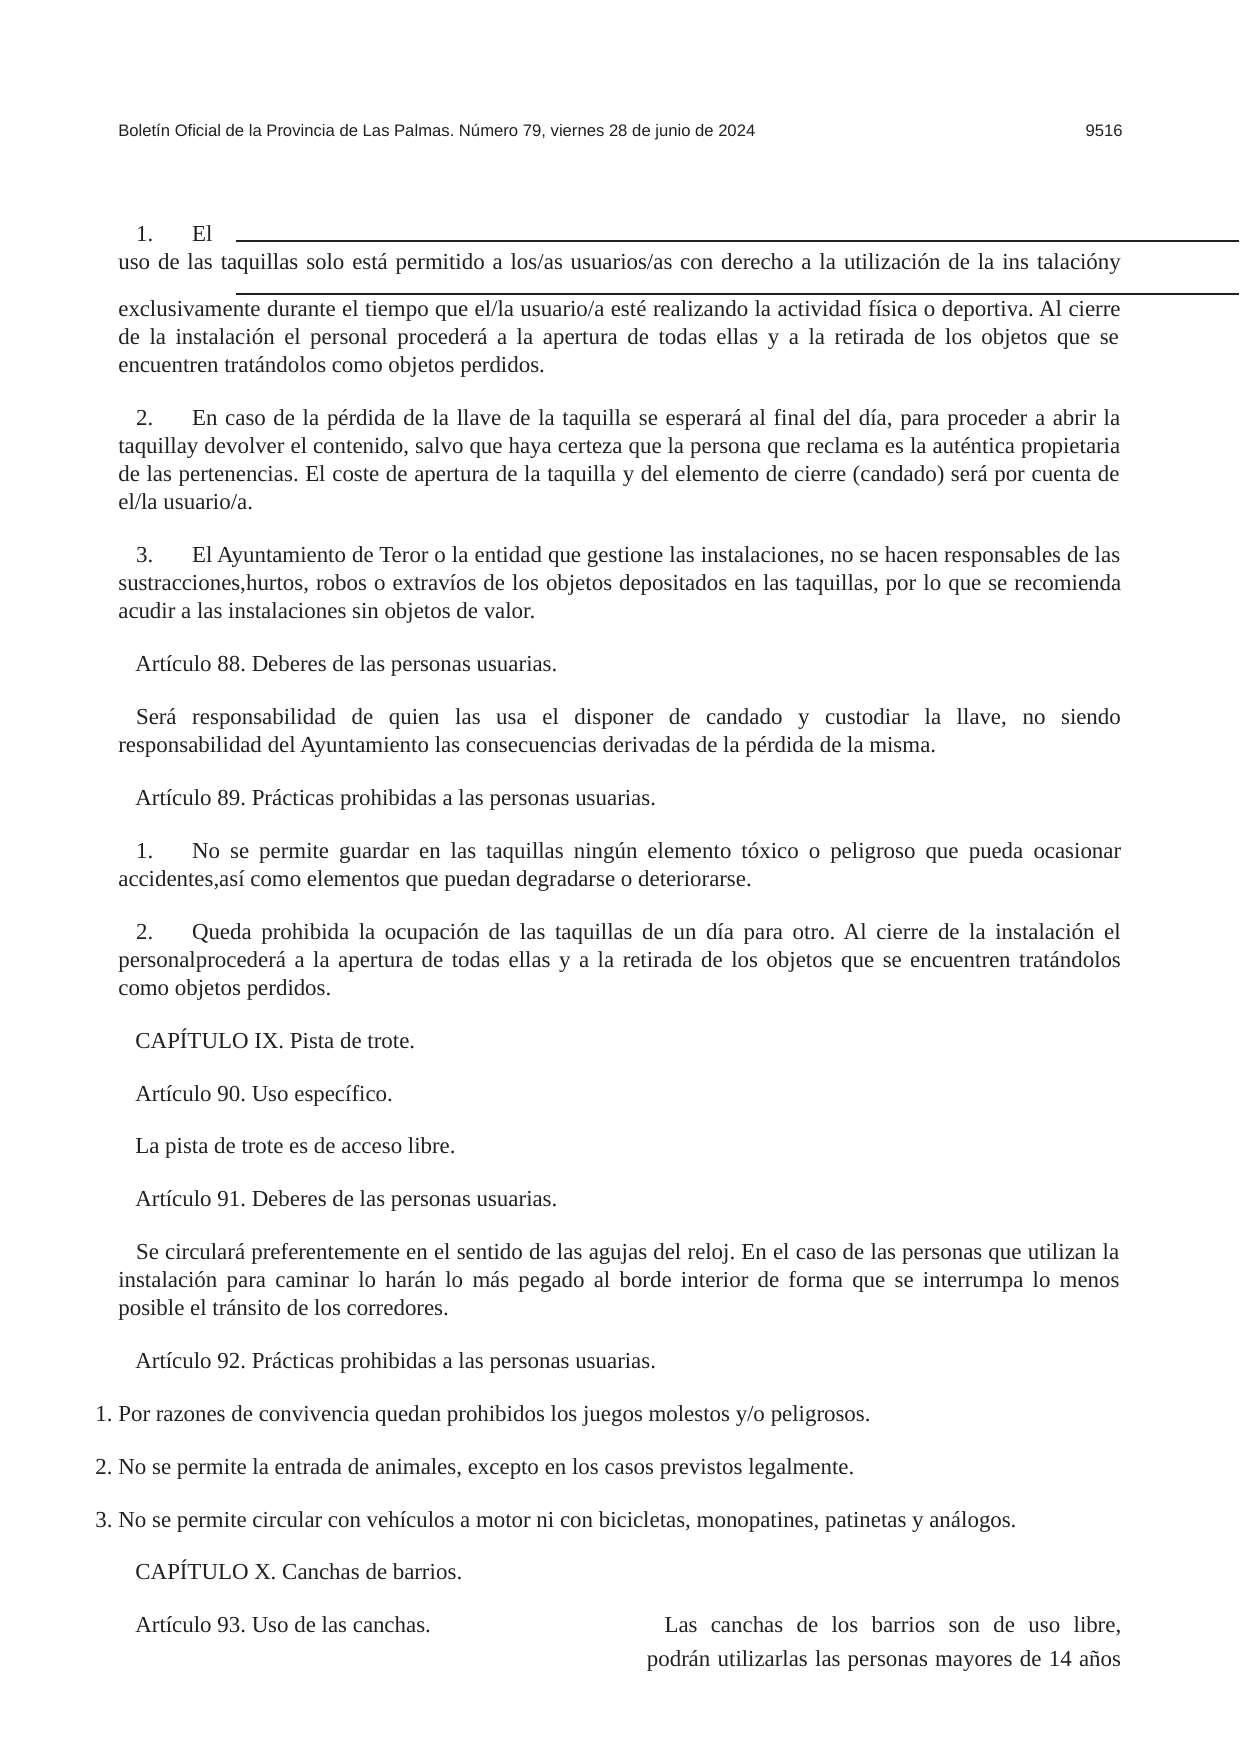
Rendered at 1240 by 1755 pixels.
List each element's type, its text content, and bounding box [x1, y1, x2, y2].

text CAPÍTULO IX. Pista de trote. [135, 1027, 1122, 1053]
text CAPÍTULO X. Canchas de barrios. [135, 1558, 1122, 1585]
text Artículo 89. Prácticas prohibidas a las personas usuarias. [135, 784, 1122, 810]
list El uso de las taquillas solo está permitido a los/as usuarios/as con derecho a la utilización de la ins talacióny exclusivamente durante el tiempo que el/la usuario/a esté realizando la actividad física o deportiva. Al cierre de la instalación el personal procederá a la apertura de todas ellas y a la retirada de los objetos que se encuentren tratándolos como objetos perdidos. [118, 220, 1122, 378]
list No se permite guardar en las taquillas ningún elemento tóxico o peligroso que pueda ocasionar accidentes,así como elementos que puedan degradarse o deteriorarse. [118, 837, 1122, 891]
text Artículo 92. Prácticas prohibidas a las personas usuarias. [135, 1347, 1122, 1373]
list Queda prohibida la ocupación de las taquillas de un día para otro. Al cierre de la instalación el personalprocederá a la apertura de todas ellas y a la retirada de los objetos que se encuentren tratándolos como objetos perdidos. [118, 918, 1122, 1000]
text Artículo 91. Deberes de las personas usuarias. [135, 1185, 1122, 1212]
list No se permite la entrada de animales, excepto en los casos previstos legalmente. [95, 1453, 1122, 1479]
text Será responsabilidad de quien las usa el disponer de candado y custodiar la llave, no siendo responsabilidad del Ayuntamiento las consecuencias derivadas de la pérdida de la misma. [118, 703, 1122, 758]
list No se permite circular con vehículos a motor ni con bicicletas, monopatines, patinetas y análogos. [95, 1506, 1122, 1532]
text Las canchas de los barrios son de uso libre, podrán utilizarlas las personas mayores de 14 años [647, 1611, 1122, 1672]
list El Ayuntamiento de Teror o la entidad que gestione las instalaciones, no se hacen responsables de las sustracciones,hurtos, robos o extravíos de los objetos depositados en las taquillas, por lo que se recomienda acudir a las instalaciones sin objetos de valor. [118, 541, 1122, 624]
list En caso de la pérdida de la llave de la taquilla se esperará al final del día, para proceder a abrir la taquillay devolver el contenido, salvo que haya certeza que la persona que reclama es la auténtica propietaria de las pertenencias. El coste de apertura de la taquilla y del elemento de cierre (candado) será por cuenta de el/la usuario/a. [118, 404, 1122, 515]
text Se circulará preferentemente en el sentido de las agujas del reloj. En el caso de las personas que utilizan la instalación para caminar lo harán lo más pegado al borde interior de forma que se interrumpa lo menos posible el tránsito de los corredores. [118, 1238, 1122, 1321]
text Artículo 93. Uso de las canchas. [135, 1611, 593, 1638]
text La pista de trote es de acceso libre. [135, 1132, 1122, 1159]
list Por razones de convivencia quedan prohibidos los juegos molestos y/o peligrosos. [95, 1400, 1122, 1426]
text Artículo 90. Uso específico. [135, 1080, 1122, 1106]
text Artículo 88. Deberes de las personas usuarias. [135, 650, 1122, 677]
